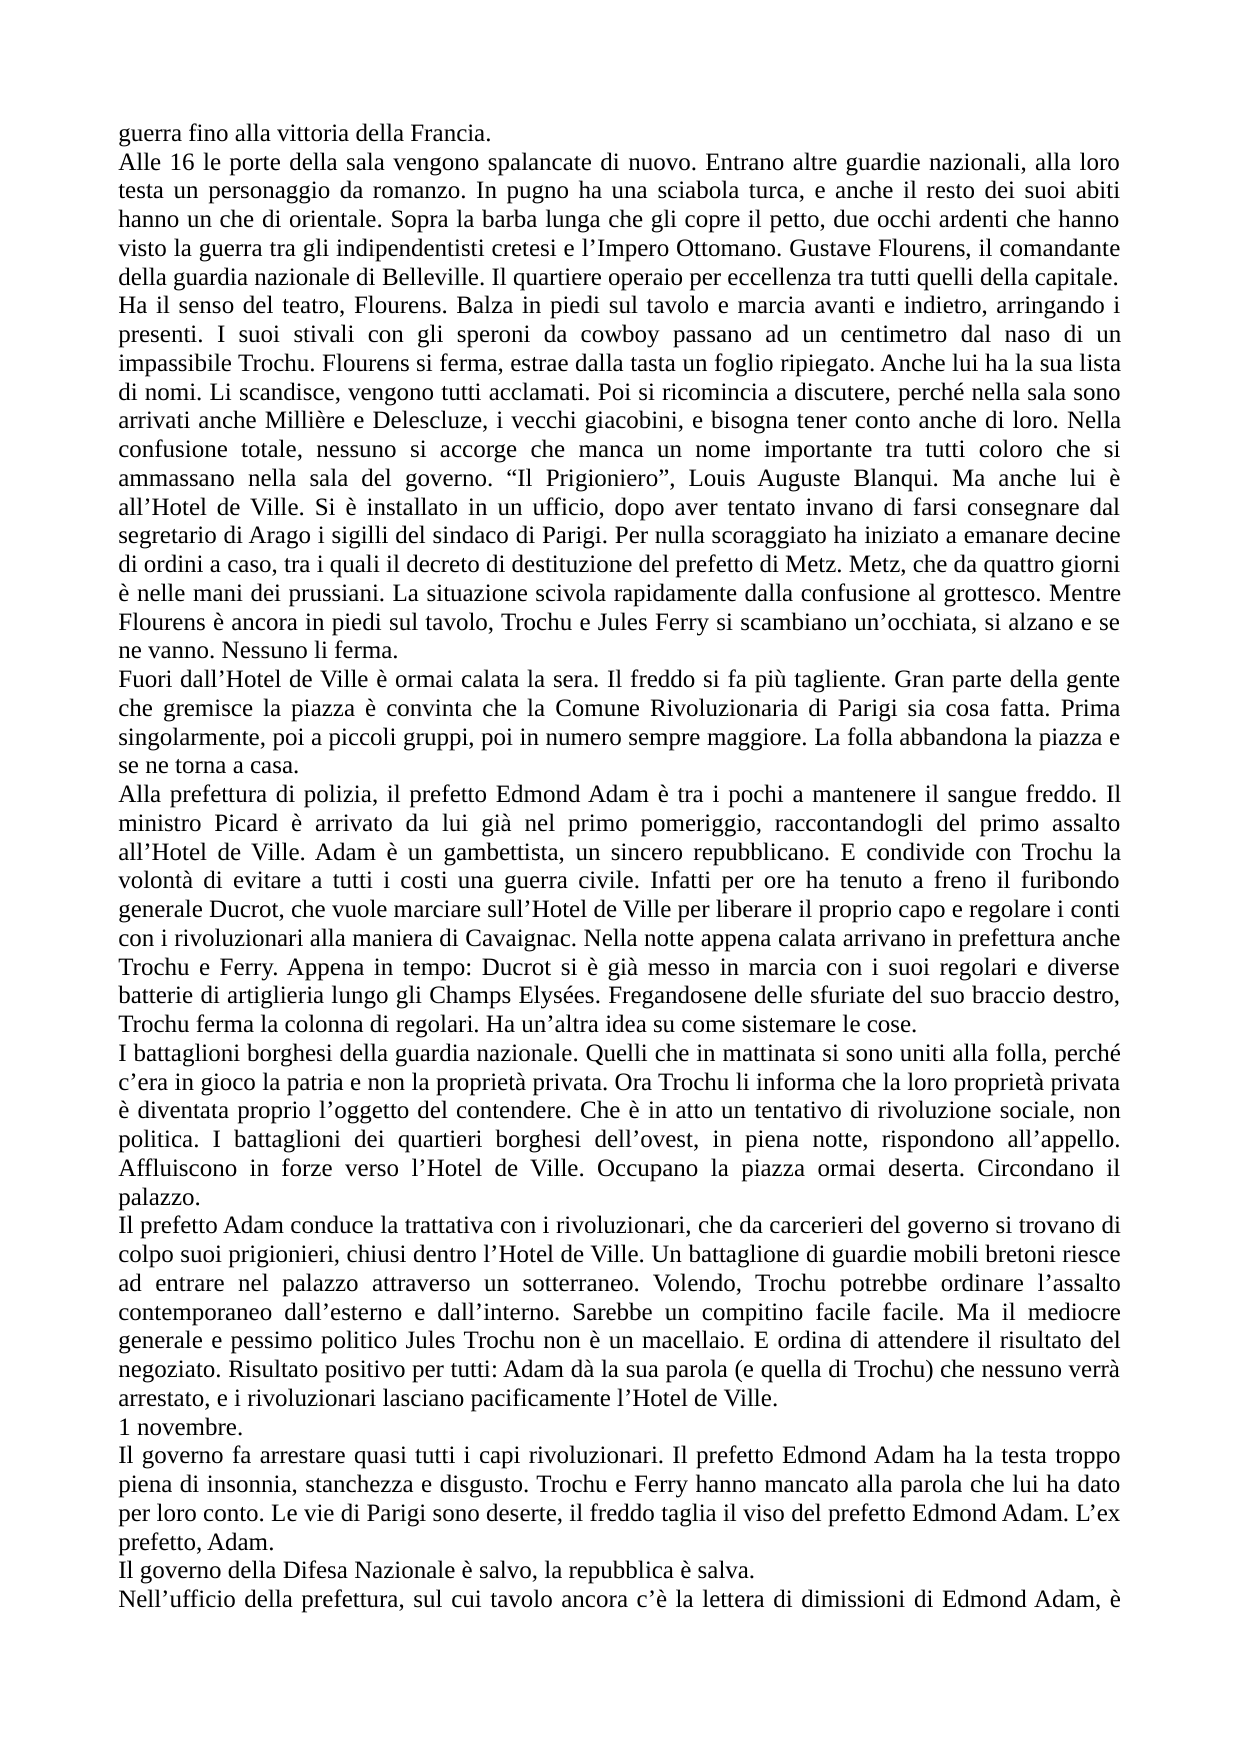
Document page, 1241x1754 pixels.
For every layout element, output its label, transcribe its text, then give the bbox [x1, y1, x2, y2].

text 1 novembre. [118, 1412, 1122, 1441]
text Fuori dall’Hotel de Ville è ormai calata la sera. Il freddo si fa più tagliente. Gran parte della gente che gremisce la piazza è convinta che la Comune Rivoluzionaria di Parigi sia cosa fatta. Prima singolarmente, poi a piccoli gruppi, poi in numero sempre maggiore. La folla abbandona la piazza e se ne torna a casa. [118, 664, 1122, 779]
text I battaglioni borghesi della guardia nazionale. Quelli che in mattinata si sono uniti alla folla, perché c’era in gioco la patria e non la proprietà privata. Ora Trochu li informa che la loro proprietà privata è diventata proprio l’oggetto del contendere. Che è in atto un tentativo di rivoluzione sociale, non politica. I battaglioni dei quartieri borghesi dell’ovest, in piena notte, rispondono all’appello. Affluiscono in forze verso l’Hotel de Ville. Occupano la piazza ormai deserta. Circondano il palazzo. Il prefetto Adam conduce la trattativa con i rivoluzionari, che da carcerieri del governo si trovano di colpo suoi prigionieri, chiusi dentro l’Hotel de Ville. Un battaglione di guardie mobili bretoni riesce ad entrare nel palazzo attraverso un sotterraneo. Volendo, Trochu potrebbe ordinare l’assalto contemporaneo dall’esterno e dall’interno. Sarebbe un compitino facile facile. Ma il mediocre generale e pessimo politico Jules Trochu non è un macellaio. E ordina di attendere il risultato del negoziato. Risultato positivo per tutti: Adam dà la sua parola (e quella di Trochu) che nessuno verrà arrestato, e i rivoluzionari lasciano pacificamente l’Hotel de Ville. [118, 1038, 1122, 1412]
text Alle 16 le porte della sala vengono spalancate di nuovo. Entrano altre guardie nazionali, alla loro testa un personaggio da romanzo. In pugno ha una sciabola turca, e anche il resto dei suoi abiti hanno un che di orientale. Sopra la barba lunga che gli copre il petto, due occhi ardenti che hanno visto la guerra tra gli indipendentisti cretesi e l’Impero Ottomano. Gustave Flourens, il comandante della guardia nazionale di Belleville. Il quartiere operaio per eccellenza tra tutti quelli della capitale. [118, 147, 1122, 291]
text Il governo della Difesa Nazionale è salvo, la repubblica è salva. [118, 1556, 1122, 1584]
text Alla prefettura di polizia, il prefetto Edmond Adam è tra i pochi a mantenere il sangue freddo. Il ministro Picard è arrivato da lui già nel primo pomeriggio, raccontandogli del primo assalto all’Hotel de Ville. Adam è un gambettista, un sincero repubblicano. E condivide con Trochu la volontà di evitare a tutti i costi una guerra civile. Infatti per ore ha tenuto a freno il furibondo generale Ducrot, che vuole marciare sull’Hotel de Ville per liberare il proprio capo e regolare i conti con i rivoluzionari alla maniera di Cavaignac. Nella notte appena calata arrivano in prefettura anche Trochu e Ferry. Appena in tempo: Ducrot si è già messo in marcia con i suoi regolari e diverse batterie di artiglieria lungo gli Champs Elysées. Fregandosene delle sfuriate del suo braccio destro, Trochu ferma la colonna di regolari. Ha un’altra idea su come sistemare le cose. [118, 779, 1122, 1038]
text Ha il senso del teatro, Flourens. Balza in piedi sul tavolo e marcia avanti e indietro, arringando i presenti. I suoi stivali con gli speroni da cowboy passano ad un centimetro dal naso di un impassibile Trochu. Flourens si ferma, estrae dalla tasta un foglio ripiegato. Anche lui ha la sua lista di nomi. Li scandisce, vengono tutti acclamati. Poi si ricomincia a discutere, perché nella sala sono arrivati anche Millière e Delescluze, i vecchi giacobini, e bisogna tener conto anche di loro. Nella confusione totale, nessuno si accorge che manca un nome importante tra tutti coloro che si ammassano nella sala del governo. “Il Prigioniero”, Louis Auguste Blanqui. Ma anche lui è all’Hotel de Ville. Si è installato in un ufficio, dopo aver tentato invano di farsi consegnare dal segretario di Arago i sigilli del sindaco di Parigi. Per nulla scoraggiato ha iniziato a emanare decine di ordini a caso, tra i quali il decreto di destituzione del prefetto di Metz. Metz, che da quattro giorni è nelle mani dei prussiani. La situazione scivola rapidamente dalla confusione al grottesco. Mentre Flourens è ancora in piedi sul tavolo, Trochu e Jules Ferry si scambiano un’occhiata, si alzano e se ne vanno. Nessuno li ferma. [118, 291, 1122, 664]
text guerra fino alla vittoria della Francia. [118, 118, 1122, 147]
text Nell’ufficio della prefettura, sul cui tavolo ancora c’è la lettera di dimissioni di Edmond Adam, è [118, 1584, 1122, 1613]
text Il governo fa arrestare quasi tutti i capi rivoluzionari. Il prefetto Edmond Adam ha la testa troppo piena di insonnia, stanchezza e disgusto. Trochu e Ferry hanno mancato alla parola che lui ha dato per loro conto. Le vie di Parigi sono deserte, il freddo taglia il viso del prefetto Edmond Adam. L’ex prefetto, Adam. [118, 1441, 1122, 1556]
